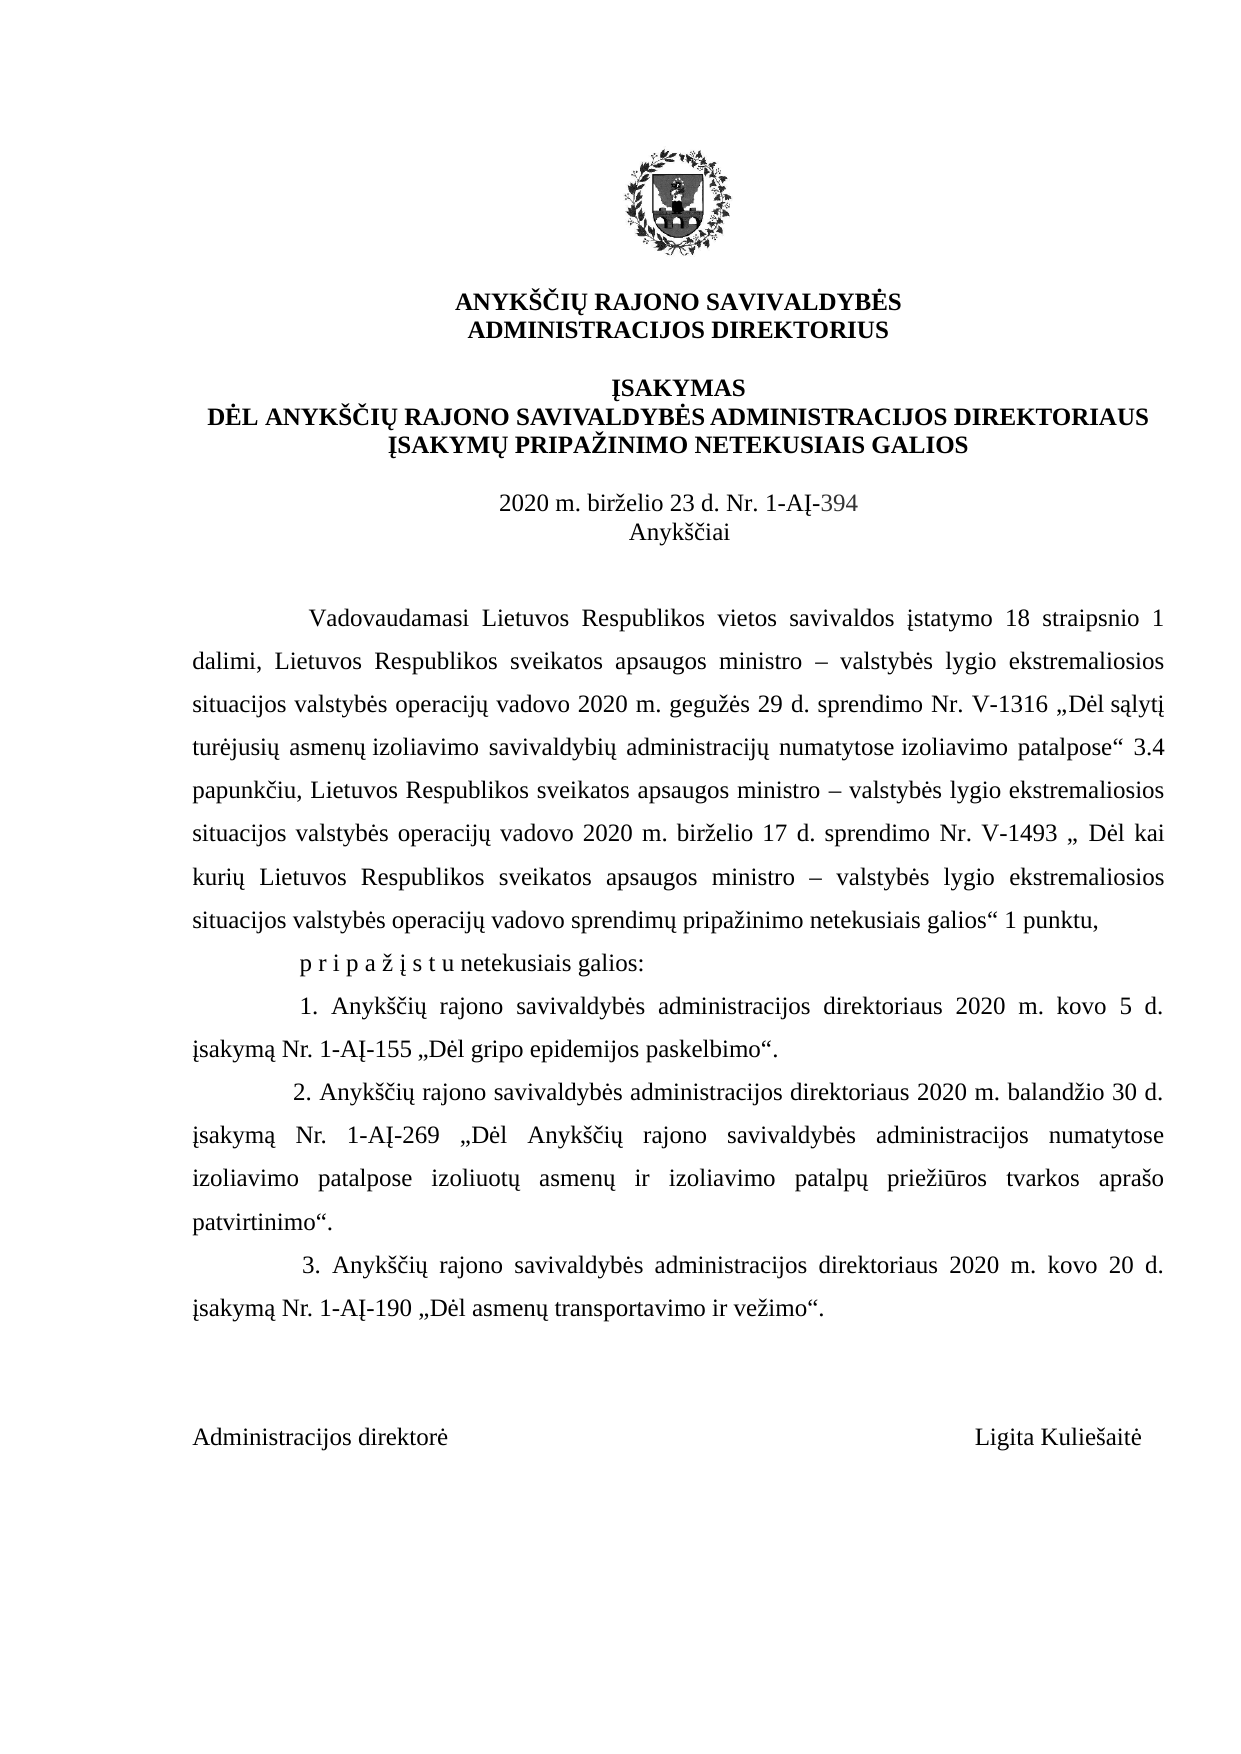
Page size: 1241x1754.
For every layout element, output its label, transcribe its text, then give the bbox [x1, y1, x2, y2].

text ADMINISTRACIJOS DIREKTORIUS [192, 315, 1164, 344]
text ANYKŠČIŲ RAJONO SAVIVALDYBĖS [192, 287, 1164, 315]
text 1. Anykščių rajono savivaldybės administracijos direktoriaus 2020 m. kovo 5 d. įsakymą Nr. 1-AĮ-155 „Dėl gripo epidemijos paskelbimo“. [192, 991, 1164, 1063]
text Anykščiai [192, 517, 1167, 545]
text p r i p a ž į s t u netekusiais galios: [192, 948, 1164, 977]
text 2020 m. birželio 23 d. Nr. 1-AĮ-394 [192, 488, 1164, 517]
text ĮSAKYMAS [192, 373, 1164, 402]
text Vadovaudamasi Lietuvos Respublikos vietos savivaldos įstatymo 18 straipsnio 1 dalimi, Lietuvos Respublikos sveikatos apsaugos ministro – valstybės lygio ekstremaliosios situacijos valstybės operacijų vadovo 2020 m. gegužės 29 d. sprendimo Nr. V-1316 „Dėl sąlytį turėjusių asmenų izoliavimo savivaldybių administracijų numatytose izoliavimo patalpose“ 3.4 papunkčiu, Lietuvos Respublikos sveikatos apsaugos ministro – valstybės lygio ekstremaliosios situacijos valstybės operacijų vadovo 2020 m. birželio 17 d. sprendimo Nr. V-1493 „ Dėl kai kurių Lietuvos Respublikos sveikatos apsaugos ministro – valstybės lygio ekstremaliosios situacijos valstybės operacijų vadovo sprendimų pripažinimo netekusiais galios“ 1 punktu, [192, 603, 1164, 933]
text Administracijos direktorė Ligita Kuliešaitė [192, 1423, 1162, 1451]
text 2. Anykščių rajono savivaldybės administracijos direktoriaus 2020 m. balandžio 30 d. įsakymą Nr. 1-AĮ-269 „Dėl Anykščių rajono savivaldybės administracijos numatytose izoliavimo patalpose izoliuotų asmenų ir izoliavimo patalpų priežiūros tvarkos aprašo patvirtinimo“. [192, 1077, 1164, 1235]
text 3. Anykščių rajono savivaldybės administracijos direktoriaus 2020 m. kovo 20 d. įsakymą Nr. 1-AĮ-190 „Dėl asmenų transportavimo ir vežimo“. [192, 1250, 1164, 1322]
text DĖL ANYKŠČIŲ RAJONO SAVIVALDYBĖS ADMINISTRACIJOS DIREKTORIAUS ĮSAKYMŲ PRIPAŽINIMO NETEKUSIAIS GALIOS [192, 402, 1164, 459]
